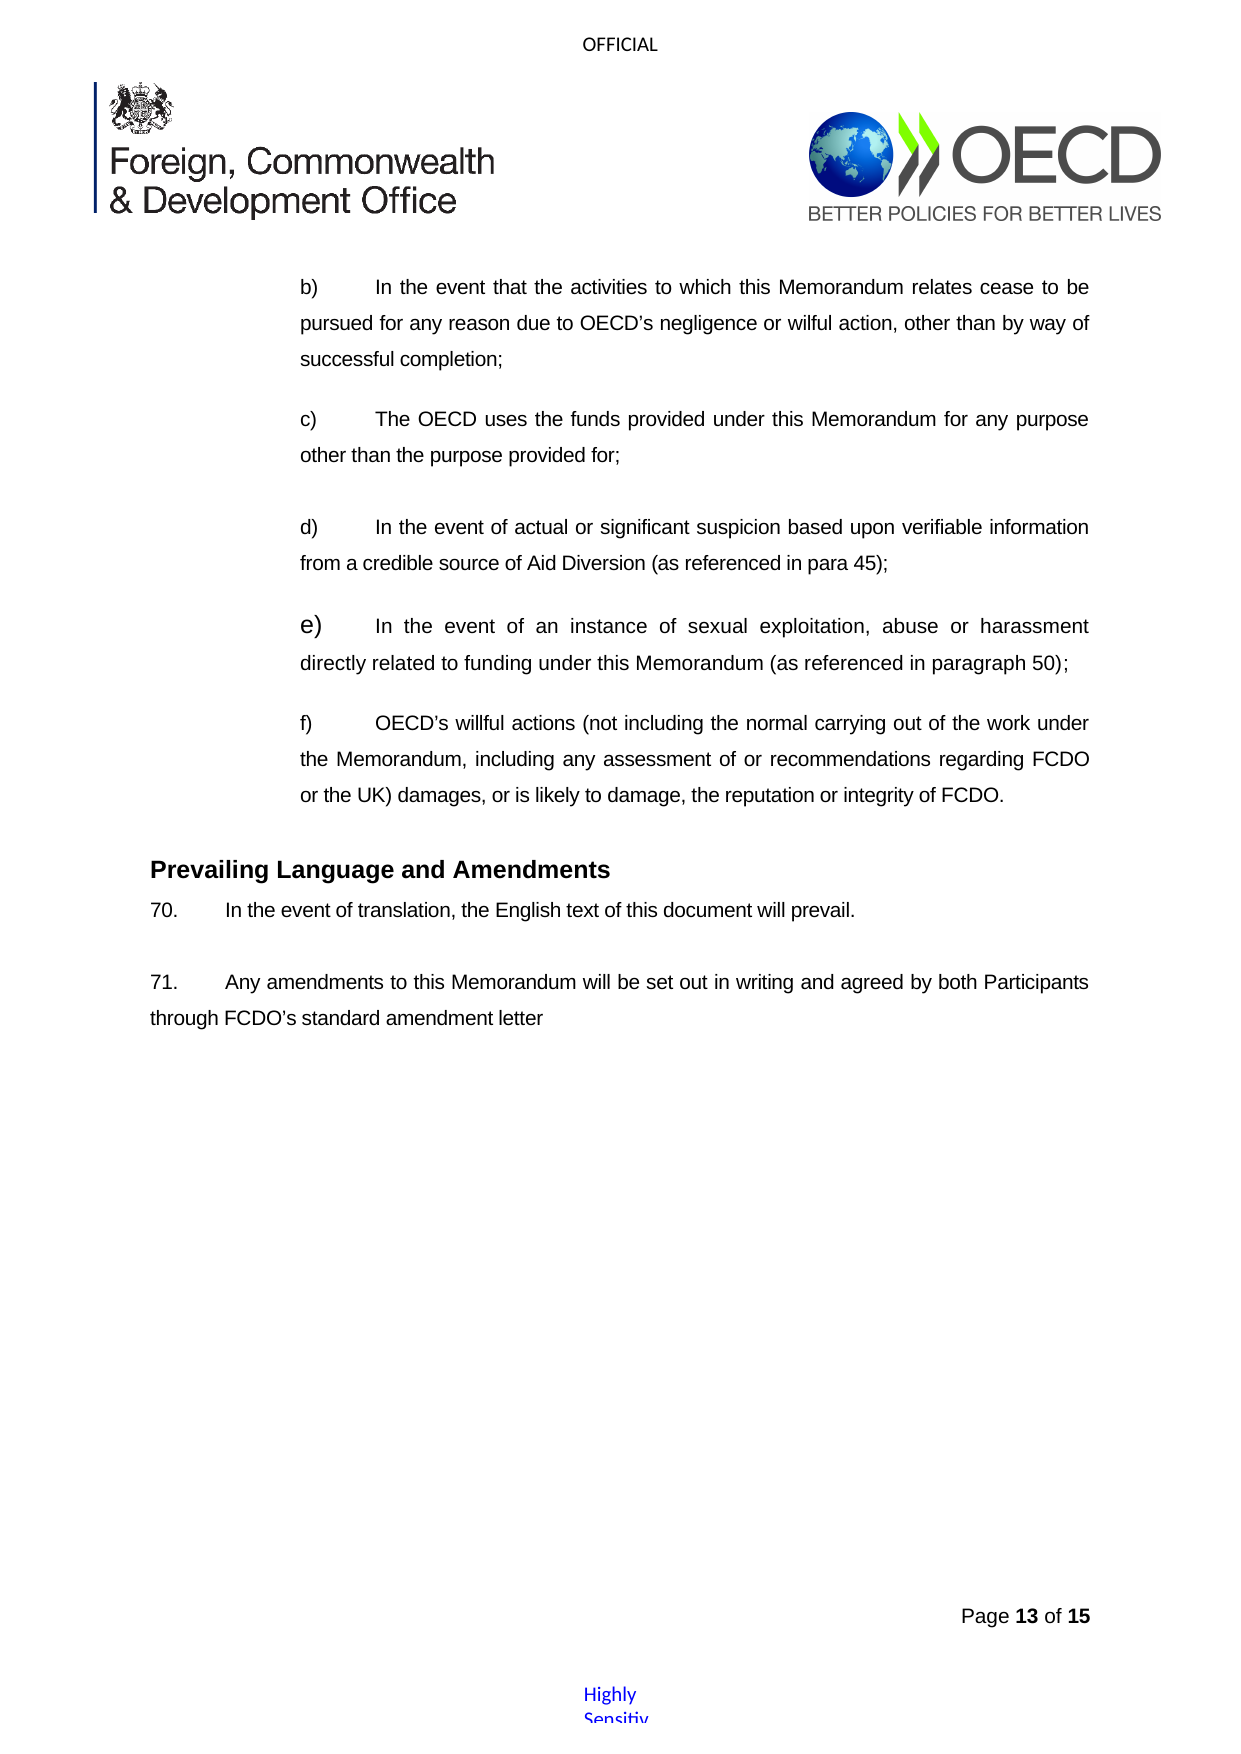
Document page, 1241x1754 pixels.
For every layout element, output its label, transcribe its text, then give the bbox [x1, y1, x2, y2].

list In the event of an instance of sexual exploitation, abuse or harassment directly related to funding under this Memorandum (as referenced in paragraph 50); [300, 610, 1090, 675]
text Prevailing Language and Amendments [150, 855, 1090, 883]
list Any amendments to this Memorandum will be set out in writing and agreed by both Participants through FCDO’s standard amendment letter [150, 970, 1090, 1030]
list In the event of translation, the English text of this document will prevail. [150, 898, 1090, 922]
list The OECD uses the funds provided under this Memorandum for any purpose other than the purpose provided for; [300, 407, 1090, 467]
list In the event of actual or significant suspicion based upon verifiable information from a credible source of Aid Diversion (as referenced in para 45); [300, 514, 1090, 574]
list OECD’s willful actions (not including the normal carrying out of the work under the Memorandum, including any assessment of or recommendations regarding FCDO or the UK) damages, or is likely to damage, the reputation or integrity of FCDO. [300, 711, 1090, 807]
list In the event that the activities to which this Memorandum relates cease to be pursued for any reason due to OECD’s negligence or wilful action, other than by way of successful completion; [300, 275, 1090, 371]
